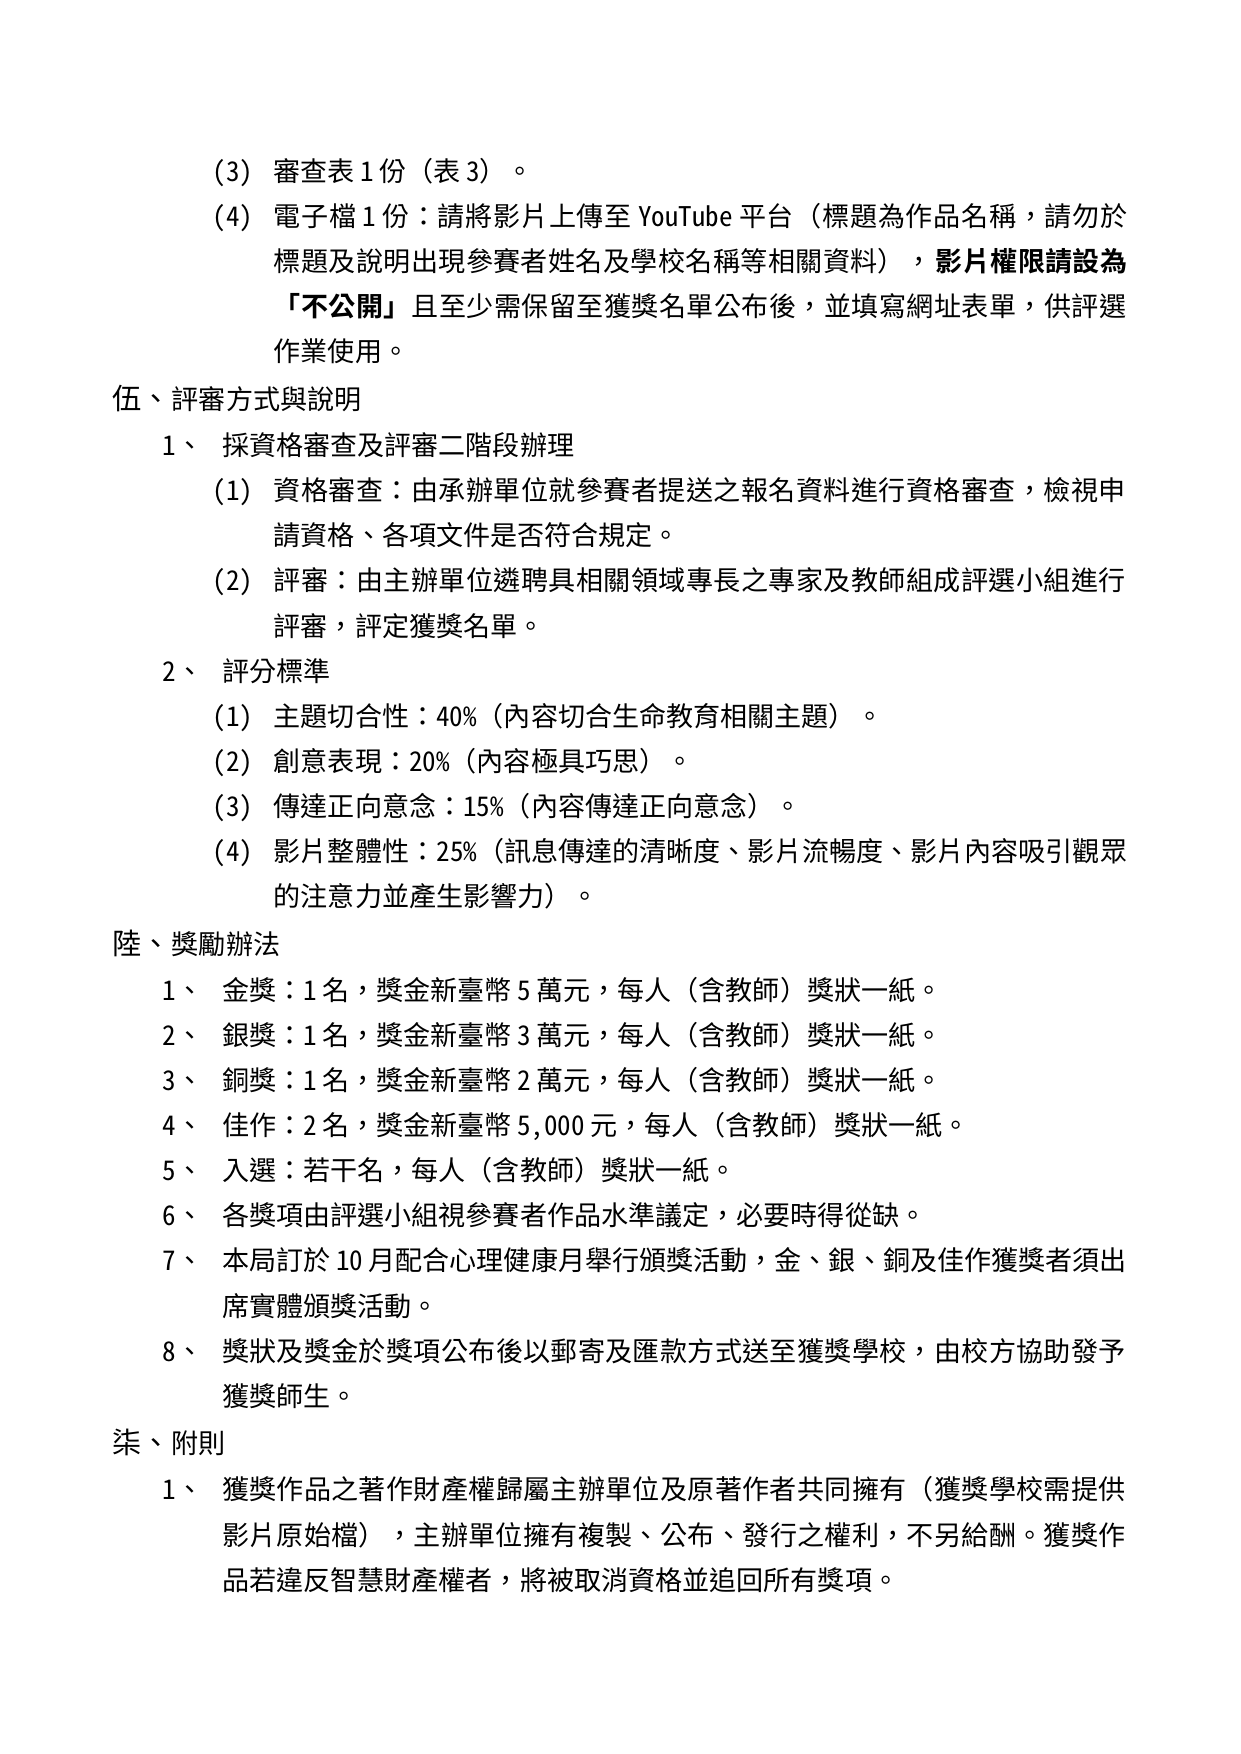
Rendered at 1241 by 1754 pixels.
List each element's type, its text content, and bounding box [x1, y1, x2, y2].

list 採資格審查及評審二階段辦理 [162, 424, 1128, 463]
list 評分標準 [162, 649, 1128, 689]
list 主題切合性：40%（內容切合生命教育相關主題）。 [212, 695, 1128, 734]
list 創意表現：20%（內容極具巧思）。 [212, 740, 1128, 779]
list 銀獎：1名，獎金新臺幣3萬元，每人（含教師）獎狀一紙。 [162, 1014, 1128, 1053]
list 傳達正向意念：15%（內容傳達正向意念）。 [212, 785, 1128, 824]
list 入選：若干名，每人（含教師）獎狀一紙。 [162, 1149, 1128, 1188]
list 銅獎：1名，獎金新臺幣2萬元，每人（含教師）獎狀一紙。 [162, 1059, 1128, 1098]
list 審查表1份（表3）。 [212, 150, 1128, 189]
list 電子檔1份：請將影片上傳至YouTube平台（標題為作品名稱，請勿於標題及說明出現參賽者姓名及學校名稱等相關資料），影片權限請設為「不公開」且至少需保留至獲獎名單公布後，並填寫網址表單，供評選作業使用。 [212, 195, 1128, 370]
list 資格審查：由承辦單位就參賽者提送之報名資料進行資格審查，檢視申請資格、各項文件是否符合規定。 [212, 469, 1128, 553]
list 獲獎作品之著作財產權歸屬主辦單位及原著作者共同擁有（獲獎學校需提供影片原始檔），主辦單位擁有複製、公布、發行之權利，不另給酬。獲獎作品若違反智慧財產權者，將被取消資格並追回所有獎項。 [162, 1468, 1128, 1598]
list 金獎：1名，獎金新臺幣5萬元，每人（含教師）獎狀一紙。 [162, 969, 1128, 1008]
list 獎狀及獎金於獎項公布後以郵寄及匯款方式送至獲獎學校，由校方協助發予獲獎師生。 [162, 1329, 1128, 1414]
list 佳作：2名，獎金新臺幣5,000元，每人（含教師）獎狀一紙。 [162, 1104, 1128, 1143]
list 獎勵辦法 [112, 920, 1128, 962]
list 各獎項由評選小組視參賽者作品水準議定，必要時得從缺。 [162, 1194, 1128, 1233]
list 本局訂於10月配合心理健康月舉行頒獎活動，金、銀、銅及佳作獲獎者須出席實體頒獎活動。 [162, 1239, 1128, 1324]
list 評審方式與說明 [112, 376, 1128, 418]
list 影片整體性：25%（訊息傳達的清晰度、影片流暢度、影片內容吸引觀眾的注意力並產生影響力）。 [212, 830, 1128, 914]
list 附則 [112, 1420, 1128, 1462]
list 評審：由主辦單位遴聘具相關領域專長之專家及教師組成評選小組進行評審，評定獲獎名單。 [212, 559, 1128, 644]
